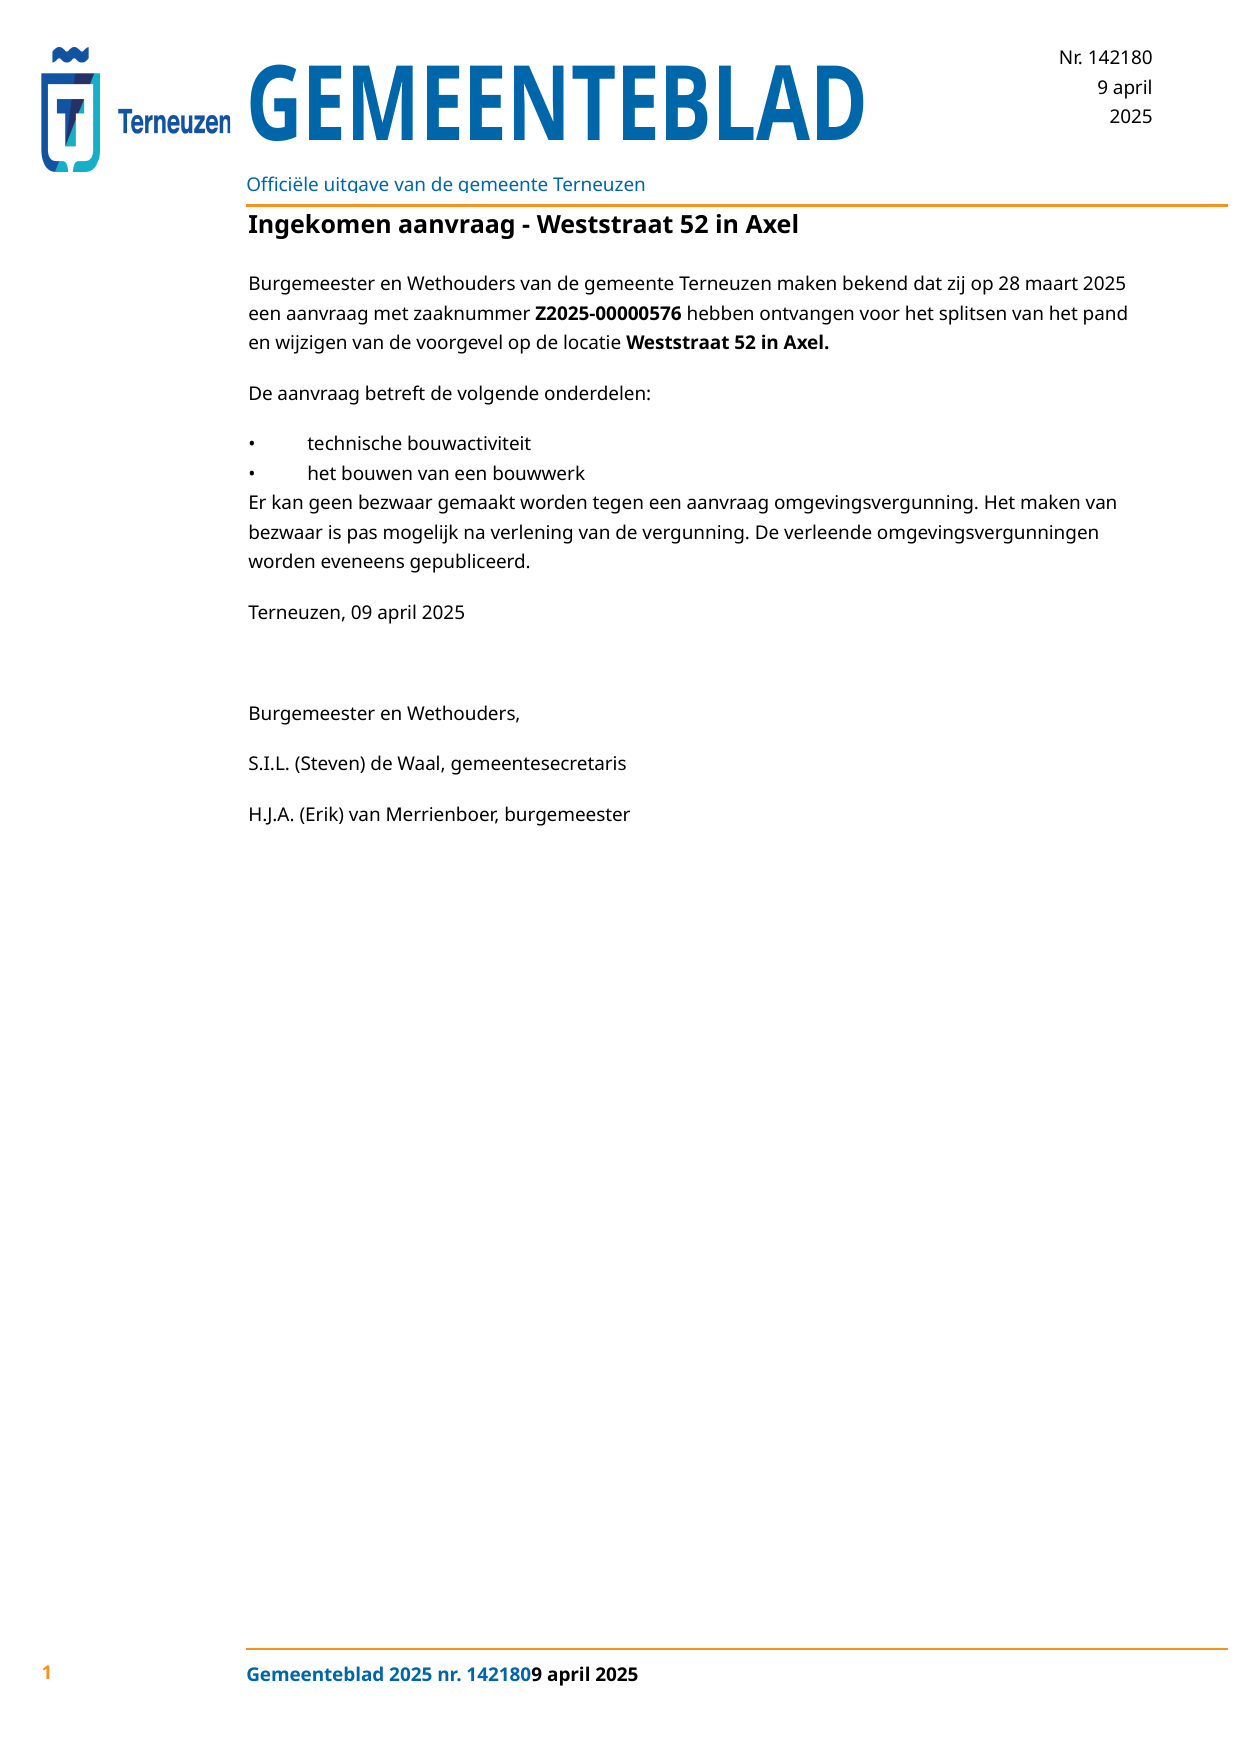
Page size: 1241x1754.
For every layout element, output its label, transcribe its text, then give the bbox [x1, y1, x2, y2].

picture [41, 47, 231, 172]
text Ingekomen aanvraag - Weststraat 52 in Axel [248, 207, 1152, 241]
text Er kan geen bezwaar gemaakt worden tegen een aanvraag omgevingsvergunning. Het maken van bezwaar is pas mogelijk na verlening van de vergunning. De verleende omgevingsvergunningen worden eveneens gepubliceerd. [248, 489, 1152, 574]
text Burgemeester en Wethouders van de gemeente Terneuzen maken bekend dat zij op 28 maart 2025 een aanvraag met zaaknummer Z2025-00000576 hebben ontvangen voor het splitsen van het pand en wijzigen van de voorgevel op de locatie Weststraat 52 in Axel. [248, 270, 1152, 355]
text Terneuzen, 09 april 2025 [248, 599, 1152, 625]
text Burgemeester en Wethouders, [248, 700, 1152, 726]
text H.J.A. (Erik) van Merrienboer, burgemeester [248, 801, 1152, 826]
list technische bouwactiviteit [248, 430, 1152, 456]
text De aanvraag betreft de volgende onderdelen: [248, 380, 1152, 406]
text S.I.L. (Steven) de Waal, gemeentesecretaris [248, 750, 1152, 776]
list het bouwen van een bouwwerk [248, 460, 1152, 486]
